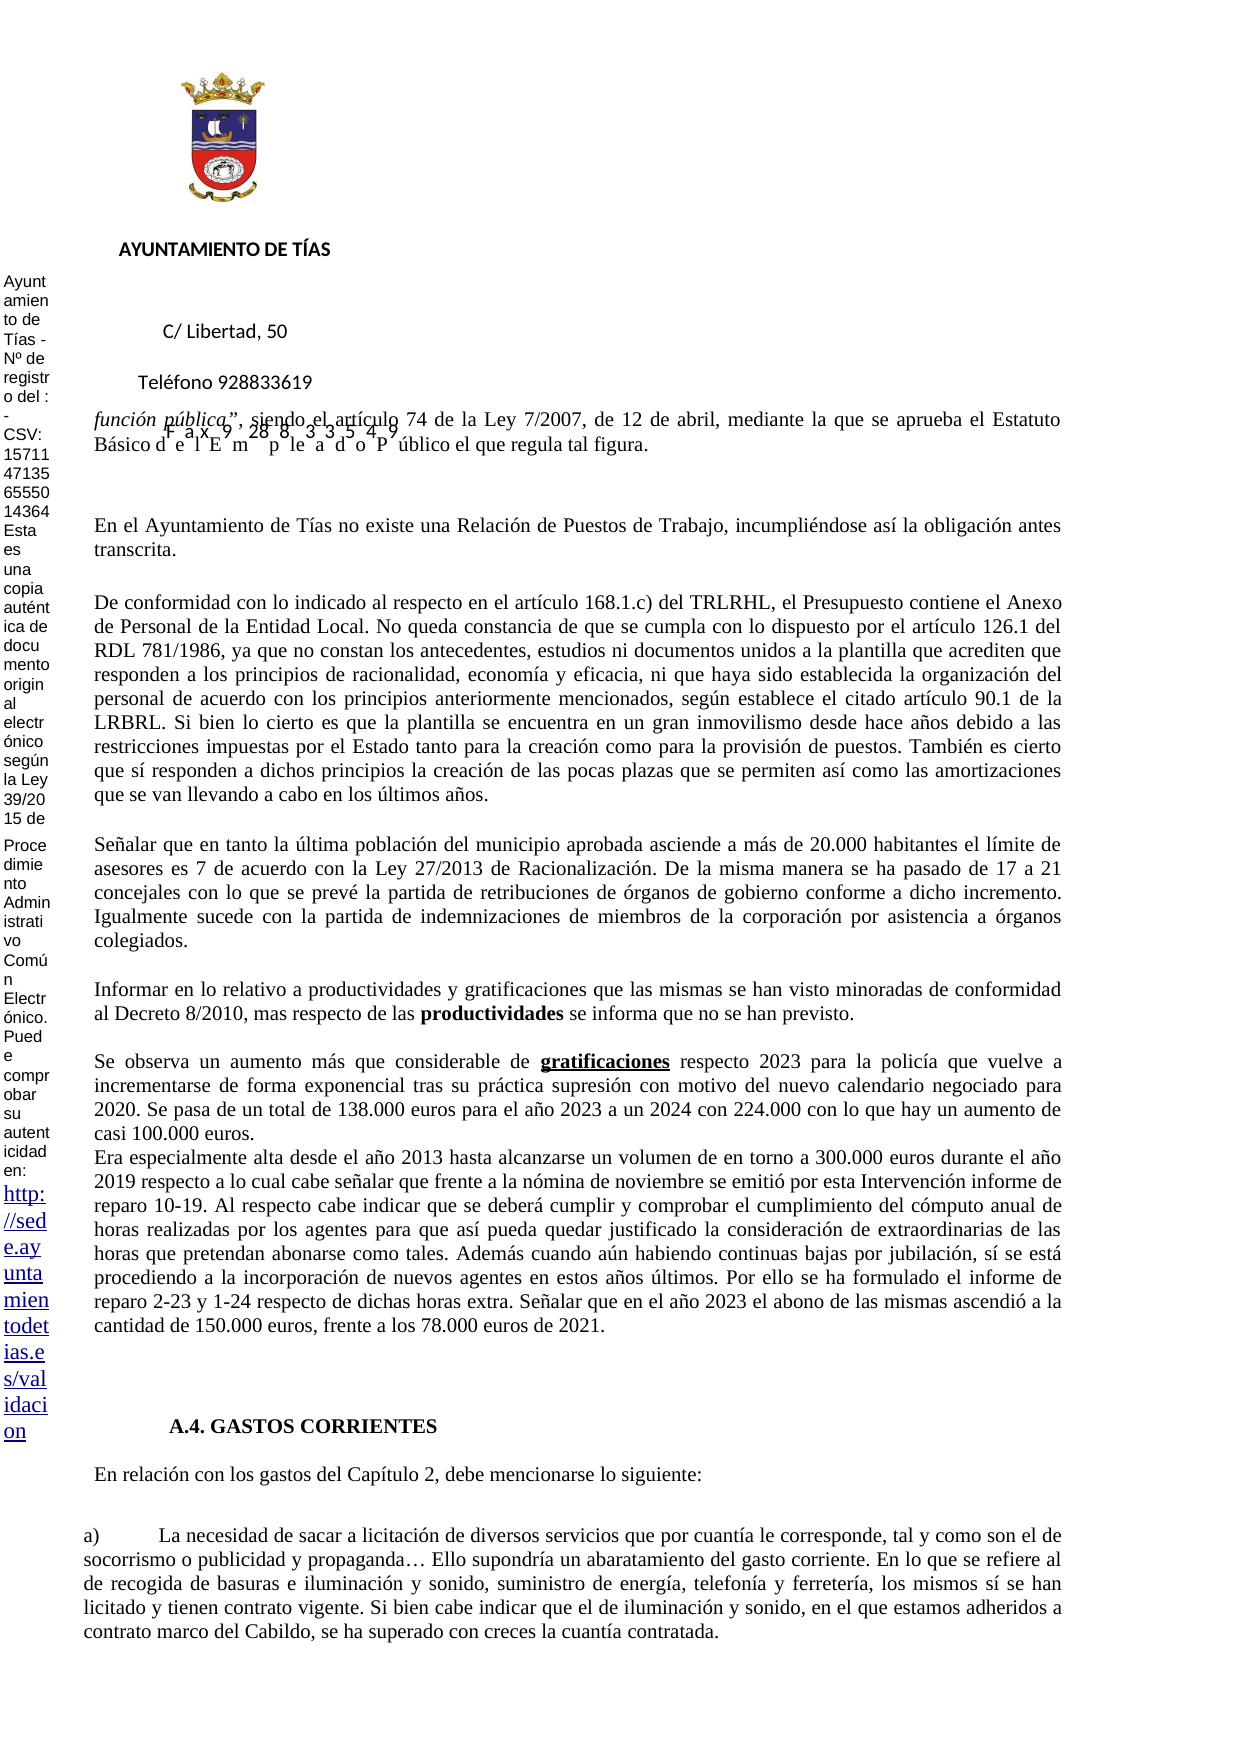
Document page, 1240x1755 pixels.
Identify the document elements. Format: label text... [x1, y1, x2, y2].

text función pública”, siendo el artículo 74 de la Ley 7/2007, de 12 de abril, mediante la que se aprueba el Estatuto Básico dFealxE9m28p8le3a3d5o4P9úblico el que regula tal figura. [94, 413, 1062, 456]
text De conformidad con lo indicado al respecto en el artículo 168.1.c) del TRLRHL, el Presupuesto contiene el Anexo de Personal de la Entidad Local. No queda constancia de que se cumpla con lo dispuesto por el artículo 126.1 del RDL 781/1986, ya que no constan los antecedentes, estudios ni documentos unidos a la plantilla que acrediten que responden a los principios de racionalidad, economía y eficacia, ni que haya sido establecida la organización del personal de acuerdo con los principios anteriormente mencionados, según establece el citado artículo 90.1 de la LRBRL. Si bien lo cierto es que la plantilla se encuentra en un gran inmovilismo desde hace años debido a las restricciones impuestas por el Estado tanto para la creación como para la provisión de puestos. También es cierto que sí responden a dichos principios la creación de las pocas plazas que se permiten así como las amortizaciones que se van llevando a cabo en los últimos años. [94, 590, 1063, 806]
text Procedimiento Administrativo Común Electrónico. Puede comprobar su autenticidad en: http://sede.ayuntamientodetias.es/validacion [3, 835, 51, 1444]
text Era especialmente alta desde el año 2013 hasta alcanzarse un volumen de en torno a 300.000 euros durante el año 2019 respecto a lo cual cabe señalar que frente a la nómina de noviembre se emitió por esta Intervención informe de reparo 10-19. Al respecto cabe indicar que se deberá cumplir y comprobar el cumplimiento del cómputo anual de horas realizadas por los agentes para que así pueda quedar justificado la consideración de extraordinarias de las horas que pretendan abonarse como tales. Además cuando aún habiendo continuas bajas por jubilación, sí se está procediendo a la incorporación de nuevos agentes en estos años últimos. Por ello se ha formulado el informe de reparo 2-23 y 1-24 respecto de dichas horas extra. Señalar que en el año 2023 el abono de las mismas ascendió a la cantidad de 150.000 euros, frente a los 78.000 euros de 2021. [94, 1145, 1063, 1337]
text En el Ayuntamiento de Tías no existe una Relación de Puestos de Trabajo, incumpliéndose así la obligación antes transcrita. [94, 513, 1063, 561]
text Se observa un aumento más que considerable de gratificaciones respecto 2023 para la policía que vuelve a incrementarse de forma exponencial tras su práctica supresión con motivo del nuevo calendario negociado para 2020. Se pasa de un total de 138.000 euros para el año 2023 a un 2024 con 224.000 con lo que hay un aumento de casi 100.000 euros. [94, 1048, 1063, 1145]
text C/ Libertad, 50 [136, 318, 315, 344]
list GASTOS CORRIENTES [169, 1414, 1239, 1438]
text En relación con los gastos del Capítulo 2, debe mencionarse lo siguiente: [94, 1462, 1239, 1486]
text Teléfono 928833619 [136, 369, 315, 394]
list La necesidad de sacar a licitación de diversos servicios que por cuantía le corresponde, tal y como son el de socorrismo o publicidad y propaganda… Ello supondría un abaratamiento del gasto corriente. En lo que se refiere al de recogida de basuras e iluminación y sonido, suministro de energía, telefonía y ferretería, los mismos sí se han licitado y tienen contrato vigente. Si bien cabe indicar que el de iluminación y sonido, en el que estamos adheridos a contrato marco del Cabildo, se ha superado con creces la cuantía contratada. [83, 1523, 1063, 1643]
text Informar en lo relativo a productividades y gratificaciones que las mismas se han visto minoradas de conformidad al Decreto 8/2010, mas respecto de las productividades se informa que no se han previsto. [94, 977, 1064, 1025]
text Ayuntamiento de Tías - Nº de registro del : - CSV: 15711471356555014364 Esta es una copia auténtica de documento original electrónico según la Ley 39/2015 de [3, 272, 51, 828]
text Señalar que en tanto la última población del municipio aprobada asciende a más de 20.000 habitantes el límite de asesores es 7 de acuerdo con la Ley 27/2013 de Racionalización. De la misma manera se ha pasado de 17 a 21 concejales con lo que se prevé la partida de retribuciones de órganos de gobierno conforme a dicho incremento. Igualmente sucede con la partida de indemnizaciones de miembros de la corporación por asistencia a órganos colegiados. [94, 832, 1063, 952]
